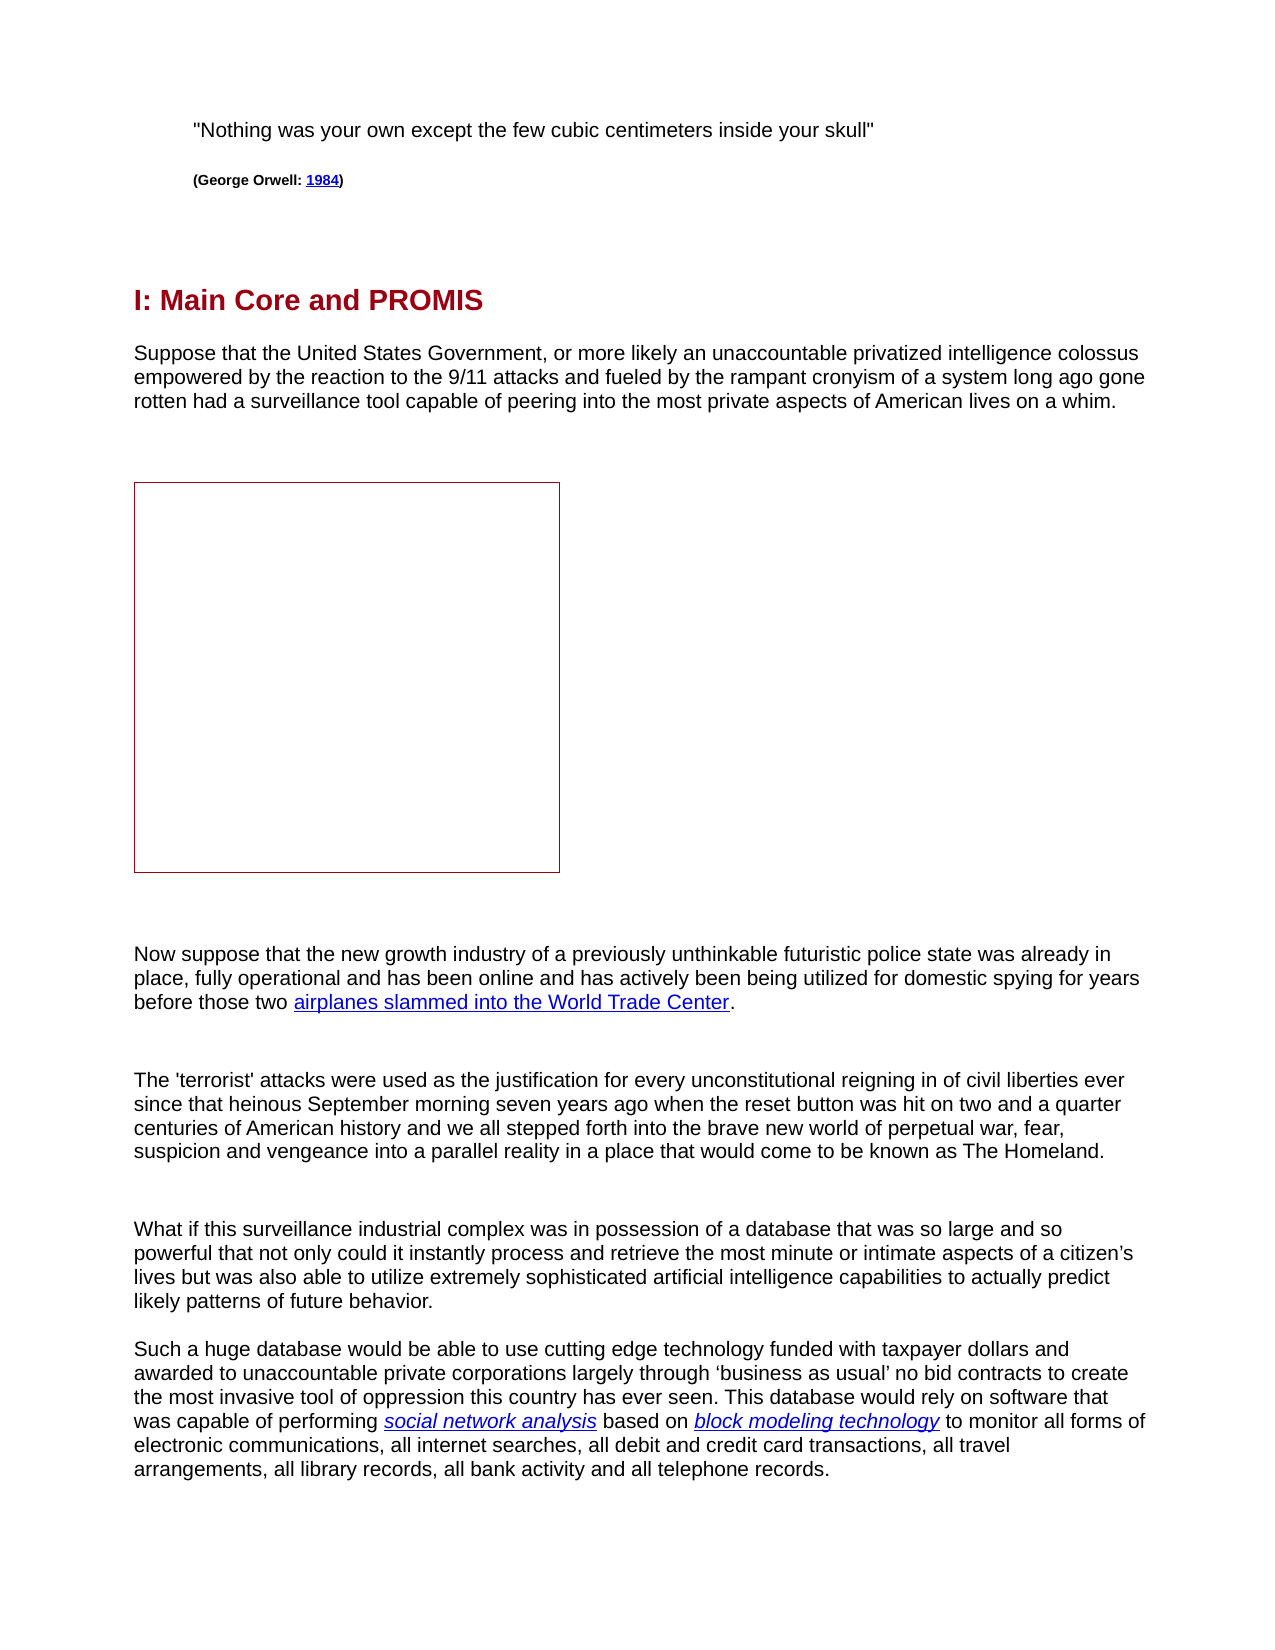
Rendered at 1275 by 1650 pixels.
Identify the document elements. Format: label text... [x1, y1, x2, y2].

text What if this surveillance industrial complex was in possession of a database that was so large and so powerful that not only could it instantly process and retrieve the most minute or intimate aspects of a citizen’s lives but was also able to utilize extremely sophisticated artificial intelligence capabilities to actually predict likely patterns of future behavior. Such a huge database would be able to use cutting edge technology funded with taxpayer dollars and awarded to unaccountable private corporations largely through ‘business as usual’ no bid contracts to create the most invasive tool of oppression this country has ever seen. This database would rely on software that was capable of performing social network analysis based on block modeling technology to monitor all forms of electronic communications, all internet searches, all debit and credit card transactions, all travel arrangements, all library records, all bank activity and all telephone records. [134, 1217, 1147, 1481]
text Now suppose that the new growth industry of a previously unthinkable futuristic police state was already in place, fully operational and has been online and has actively been being utilized for domestic spying for years before those two airplanes slammed into the World Trade Center. [134, 942, 1147, 1014]
text "Nothing was your own except the few cubic centimeters inside your skull" [193, 118, 1088, 142]
text The 'terrorist' attacks were used as the justification for every unconstitutional reigning in of civil liberties ever since that heinous September morning seven years ago when the reset button was hit on two and a quarter centuries of American history and we all stepped forth into the brave new world of perpetual war, fear, suspicion and vengeance into a parallel reality in a place that would come to be known as The Homeland. [134, 1067, 1147, 1163]
text I: Main Core and PROMIS Suppose that the United States Government, or more likely an unaccountable privatized intelligence colossus empowered by the reaction to the 9/11 attacks and fueled by the rampant cronyism of a system long ago gone rotten had a surveillance tool capable of peering into the most private aspects of American lives on a whim. [134, 259, 1147, 412]
text (George Orwell: 1984) [193, 172, 1088, 188]
